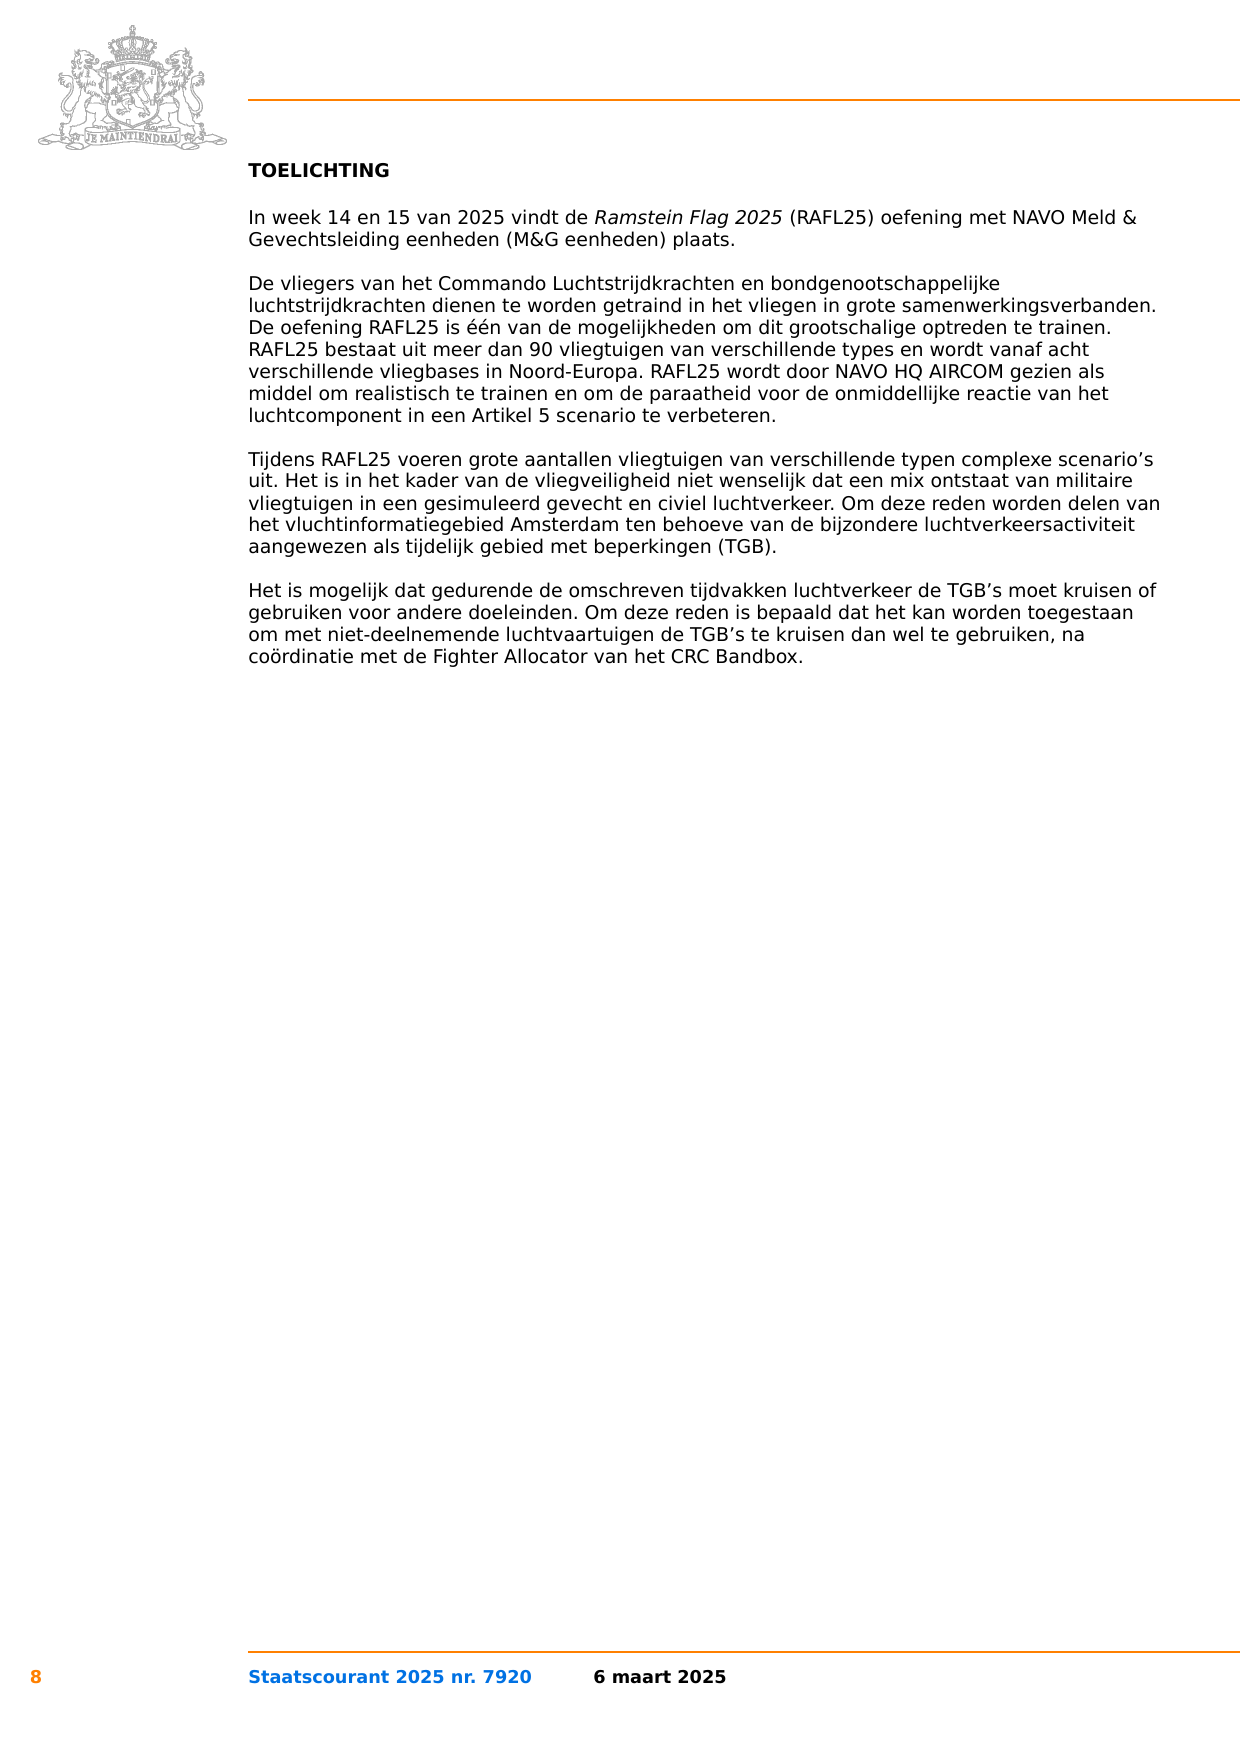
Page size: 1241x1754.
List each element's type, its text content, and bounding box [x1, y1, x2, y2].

picture [38, 25, 227, 150]
text Tijdens RAFL25 voeren grote aantallen vliegtuigen van verschillende typen complexe scenario’s uit. Het is in het kader van de vliegveiligheid niet wenselijk dat een mix ontstaat van militaire vliegtuigen in een gesimuleerd gevecht en civiel luchtverkeer. Om deze reden worden delen van het vluchtinformatiegebied Amsterdam ten behoeve van de bijzondere luchtverkeersactiviteit aangewezen als tijdelijk gebied met beperkingen (TGB). [248, 448, 1163, 558]
text Het is mogelijk dat gedurende de omschreven tijdvakken luchtverkeer de TGB’s moet kruisen of gebruiken voor andere doeleinden. Om deze reden is bepaald dat het kan worden toegestaan om met niet-deelnemende luchtvaartuigen de TGB’s te kruisen dan wel te gebruiken, na coördinatie met de Fighter Allocator van het CRC Bandbox. [248, 580, 1163, 668]
subtitle TOELICHTING [248, 160, 1163, 182]
text De vliegers van het Commando Luchtstrijdkrachten en bondgenootschappelijke luchtstrijdkrachten dienen te worden getraind in het vliegen in grote samenwerkingsverbanden. De oefening RAFL25 is één van de mogelijkheden om dit grootschalige optreden te trainen. RAFL25 bestaat uit meer dan 90 vliegtuigen van verschillende types en wordt vanaf acht verschillende vliegbases in Noord-Europa. RAFL25 wordt door NAVO HQ AIRCOM gezien als middel om realistisch te trainen en om de paraatheid voor de onmiddellijke reactie van het luchtcomponent in een Artikel 5 scenario te verbeteren. [248, 273, 1163, 427]
text In week 14 en 15 van 2025 vindt de Ramstein Flag 2025 (RAFL25) oefening met NAVO Meld & Gevechtsleiding eenheden (M&G eenheden) plaats. [248, 207, 1163, 251]
